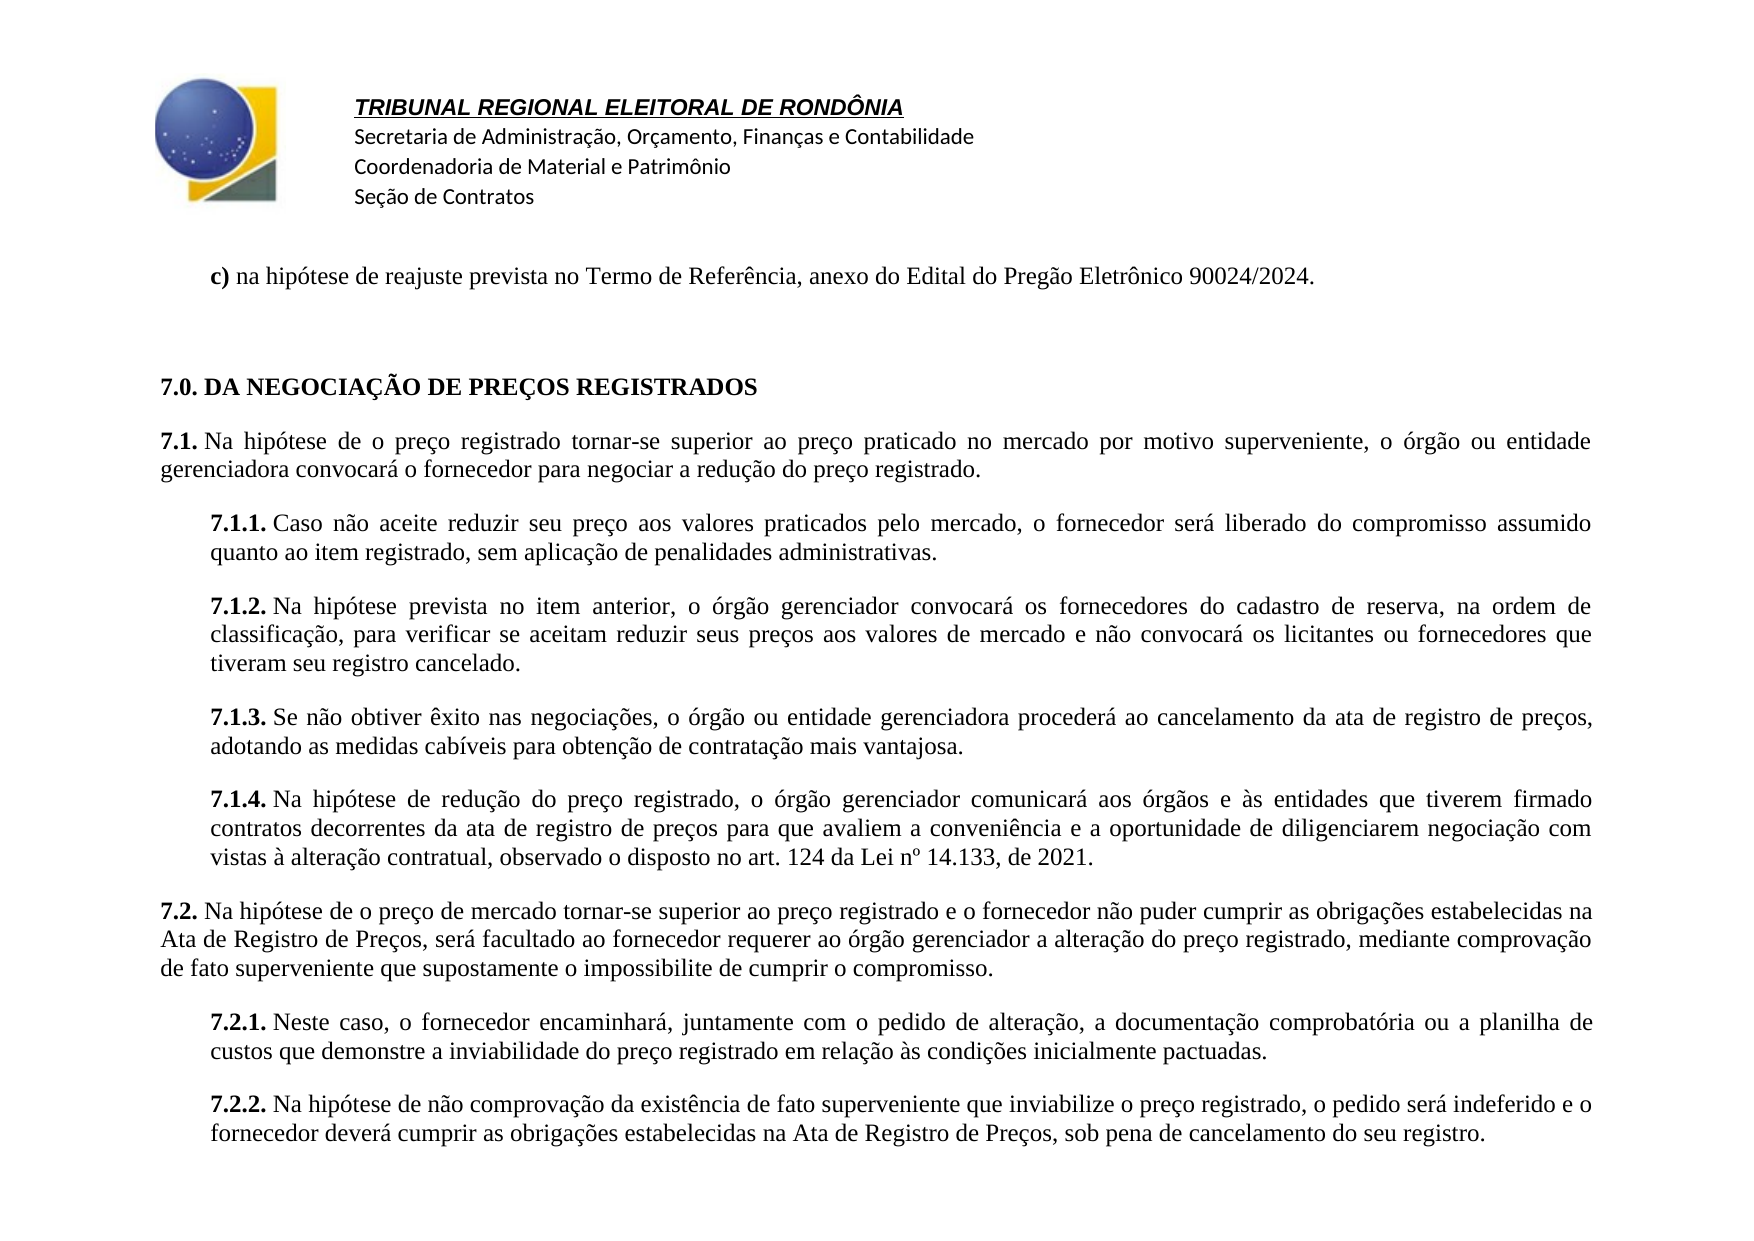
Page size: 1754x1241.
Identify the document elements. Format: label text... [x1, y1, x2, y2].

text 7.2.2. Na hipótese de não comprovação da existência de fato superveniente que inviabilize o preço registrado, o pedido será indeferido e o fornecedor deverá cumprir as obrigações estabelecidas na Ata de Registro de Preços, sob pena de cancelamento do seu registro. [210, 1089, 1594, 1147]
text c) na hipótese de reajuste prevista no Termo de Referência, anexo do Edital do Pregão Eletrônico 90024/2024. [210, 261, 1594, 289]
text 7.1.4. Na hipótese de redução do preço registrado, o órgão gerenciador comunicará aos órgãos e às entidades que tiverem firmado contratos decorrentes da ata de registro de preços para que avaliem a conveniência e a oportunidade de diligenciarem negociação com vistas à alteração contratual, observado o disposto no art. 124 da Lei nº 14.133, de 2021. [210, 784, 1594, 871]
text 7.1. Na hipótese de o preço registrado tornar-se superior ao preço praticado no mercado por motivo superveniente, o órgão ou entidade gerenciadora convocará o fornecedor para negociar a redução do preço registrado. [160, 426, 1594, 483]
text 7.1.3. Se não obtiver êxito nas negociações, o órgão ou entidade gerenciadora procederá ao cancelamento da ata de registro de preços, adotando as medidas cabíveis para obtenção de contratação mais vantajosa. [210, 702, 1594, 759]
text 7.0. DA NEGOCIAÇÃO DE PREÇOS REGISTRADOS [160, 372, 1594, 401]
text 7.2. Na hipótese de o preço de mercado tornar-se superior ao preço registrado e o fornecedor não puder cumprir as obrigações estabelecidas na Ata de Registro de Preços, será facultado ao fornecedor requerer ao órgão gerenciador a alteração do preço registrado, mediante comprovação de fato superveniente que supostamente o impossibilite de cumprir o compromisso. [160, 896, 1594, 982]
text 7.1.1. Caso não aceite reduzir seu preço aos valores praticados pelo mercado, o fornecedor será liberado do compromisso assumido quanto ao item registrado, sem aplicação de penalidades administrativas. [210, 508, 1594, 566]
text 7.1.2. Na hipótese prevista no item anterior, o órgão gerenciador convocará os fornecedores do cadastro de reserva, na ordem de classificação, para verificar se aceitam reduzir seus preços aos valores de mercado e não convocará os licitantes ou fornecedores que tiveram seu registro cancelado. [210, 591, 1594, 677]
text 7.2.1. Neste caso, o fornecedor encaminhará, juntamente com o pedido de alteração, a documentação comprobatória ou a planilha de custos que demonstre a inviabilidade do preço registrado em relação às condições inicialmente pactuadas. [210, 1007, 1594, 1064]
